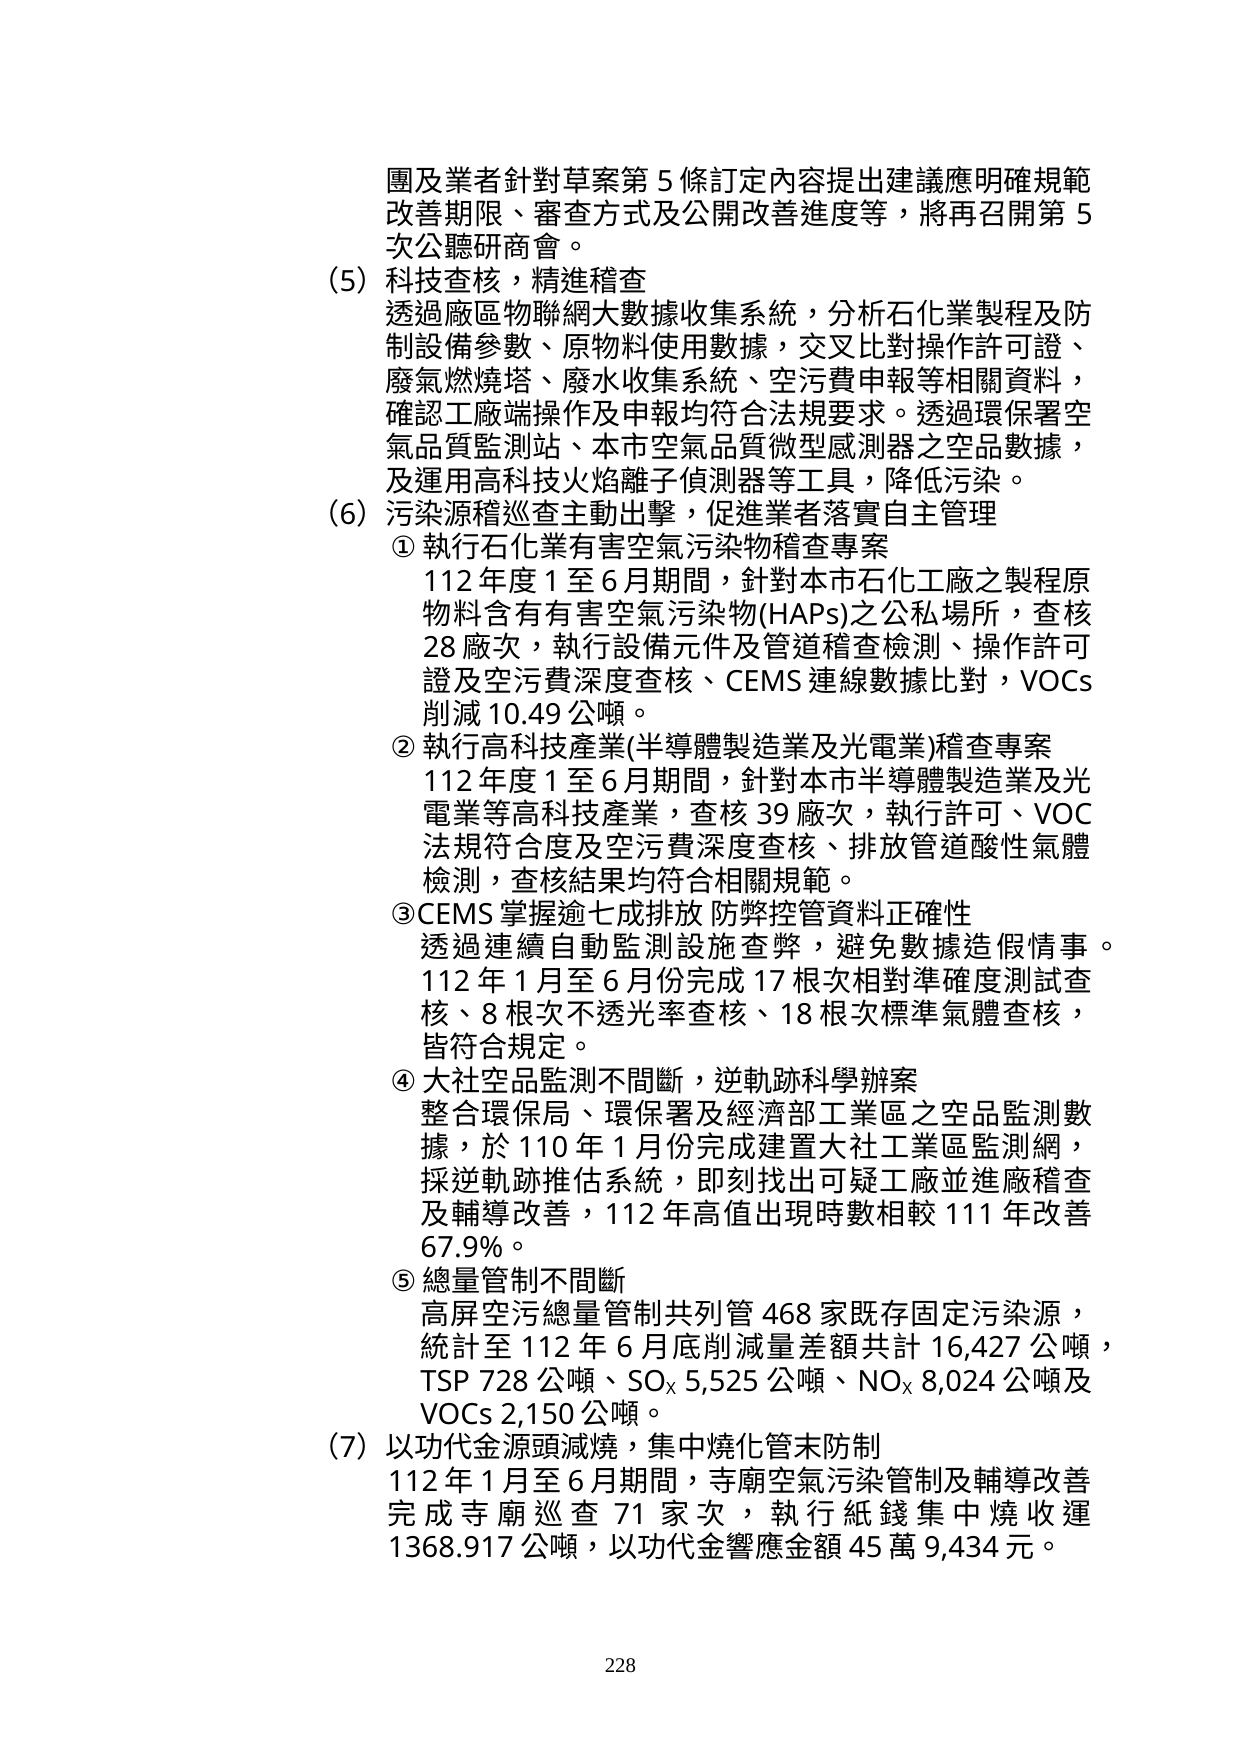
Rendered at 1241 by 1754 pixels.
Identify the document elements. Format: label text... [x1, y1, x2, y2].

text ④大社空品監測不間斷，逆軌跡科學辦案 [390, 1064, 1092, 1098]
text 透過廠區物聯網大數據收集系統，分析石化業製程及防制設備參數、原物料使用數據，交叉比對操作許可證、廢氣燃燒塔、廢水收集系統、空污費申報等相關資料，確認工廠端操作及申報均符合法規要求。透過環保署空氣品質監測站、本市空氣品質微型感測器之空品數據，及運用高科技火焰離子偵測器等工具，降低污染。 [385, 298, 1092, 498]
text 透過連續自動監測設施查弊，避免數據造假情事。112年1月至6月份完成17根次相對準確度測試查核、8根次不透光率查核、18根次標準氣體查核，皆符合規定。 [420, 931, 1092, 1064]
text 高屏空污總量管制共列管468家既存固定污染源，統計至112年6月底削減量差額共計16,427公噸，TSP 728公噸、SOX 5,525公噸、NOX 8,024公噸及VOCs 2,150公噸。 [420, 1298, 1092, 1431]
text ①執行石化業有害空氣污染物稽查專案 [390, 531, 1092, 564]
text ⑤總量管制不間斷 [390, 1264, 1092, 1298]
text （5）科技查核，精進稽查 [310, 264, 1092, 298]
text ③CEMS掌握逾七成排放 防弊控管資料正確性 [390, 898, 1092, 931]
text 112年1月至6月期間，寺廟空氣污染管制及輔導改善完成寺廟巡查71家次，執行紙錢集中燒收運1368.917公噸，以功代金響應金額45萬9,434元。 [388, 1464, 1092, 1564]
text 團及業者針對草案第5條訂定內容提出建議應明確規範改善期限、審查方式及公開改善進度等，將再召開第5次公聽研商會。 [385, 164, 1092, 264]
text （6）污染源稽巡查主動出擊，促進業者落實自主管理 [310, 498, 1092, 531]
text 112年度1至6月期間，針對本市半導體製造業及光電業等高科技產業，查核39廠次，執行許可、VOC法規符合度及空污費深度查核、排放管道酸性氣體檢測，查核結果均符合相關規範。 [423, 764, 1092, 898]
text 112年度1至6月期間，針對本市石化工廠之製程原物料含有有害空氣污染物(HAPs)之公私場所，查核28廠次，執行設備元件及管道稽查檢測、操作許可證及空污費深度查核、CEMS連線數據比對，VOCs削減10.49公噸。 [423, 564, 1092, 731]
text ②執行高科技產業(半導體製造業及光電業)稽查專案 [390, 731, 1092, 764]
text 整合環保局、環保署及經濟部工業區之空品監測數據，於110年1月份完成建置大社工業區監測網，採逆軌跡推估系統，即刻找出可疑工廠並進廠稽查及輔導改善，112年高值出現時數相較111年改善67.9%。 [420, 1098, 1092, 1264]
text （7）以功代金源頭減燒，集中燒化管末防制 [310, 1431, 1092, 1464]
